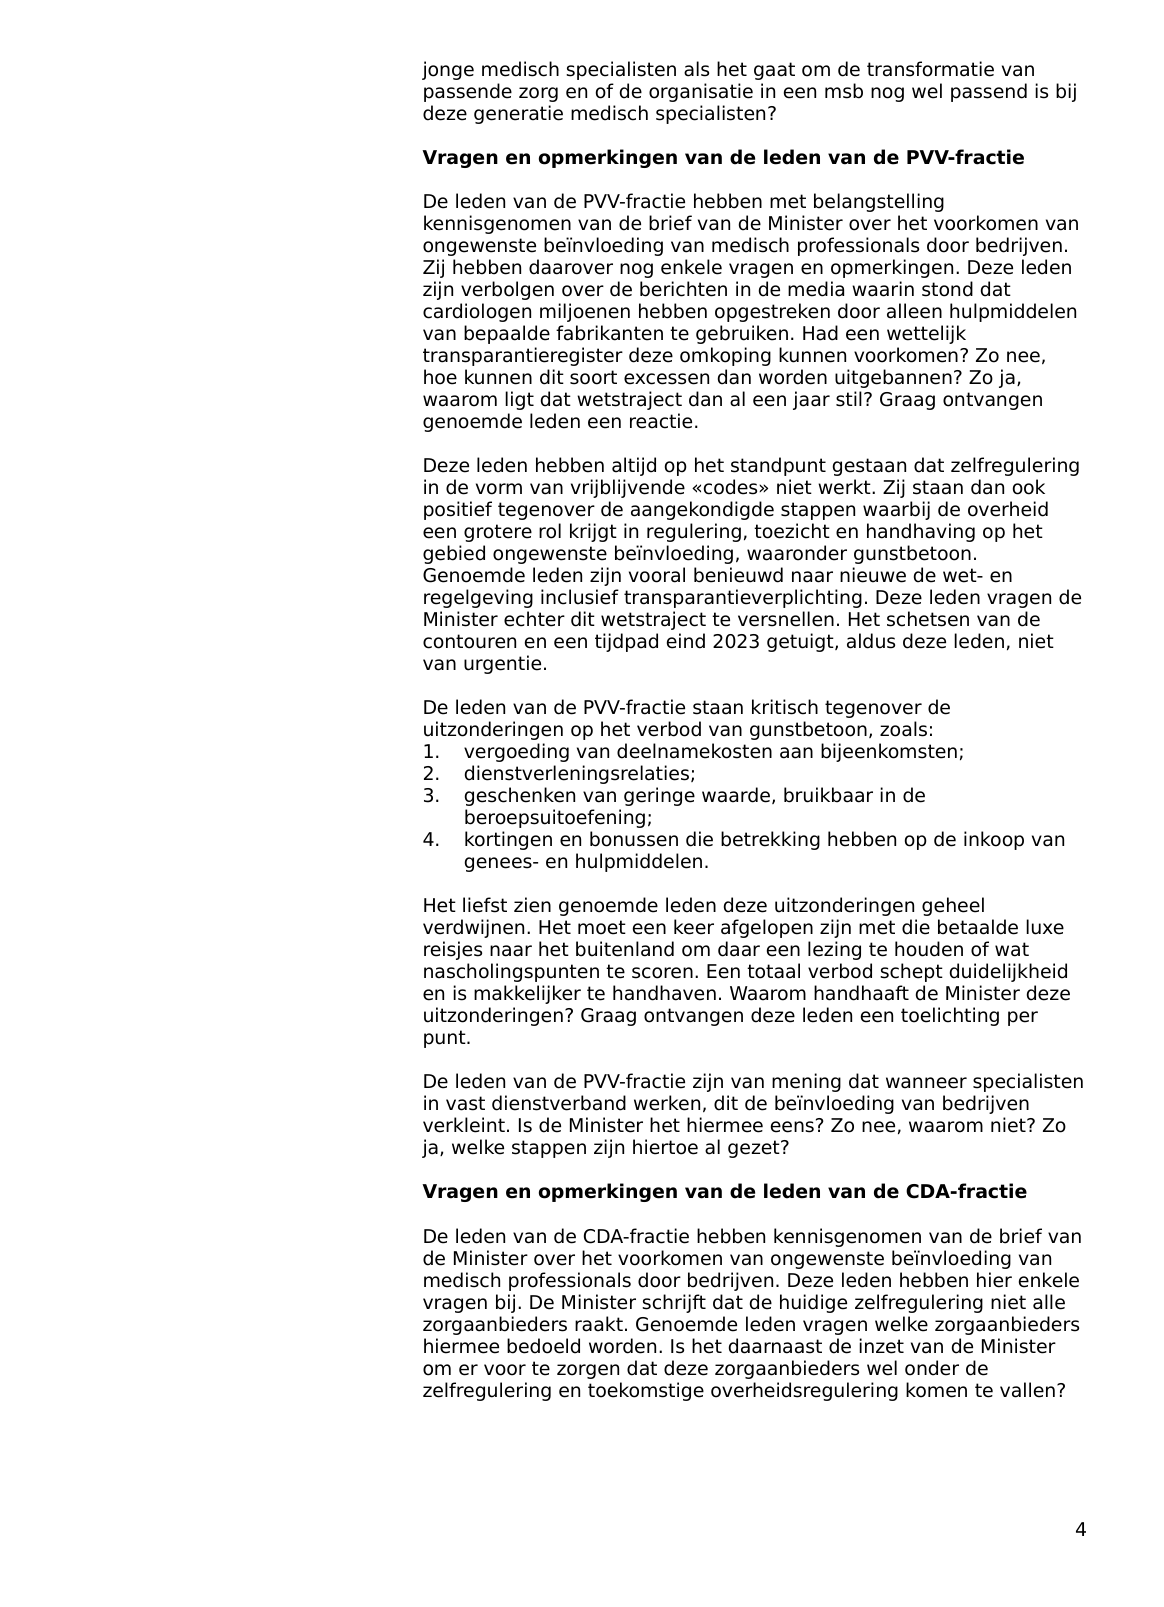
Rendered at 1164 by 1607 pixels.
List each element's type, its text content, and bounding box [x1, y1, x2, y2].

text 4. kortingen en bonussen die betrekking hebben op de inkoop van genees- en hulpmiddelen. [422, 829, 1087, 873]
subtitle Vragen en opmerkingen van de leden van de CDA-fractie [422, 1181, 1087, 1203]
text jonge medisch specialisten als het gaat om de transformatie van passende zorg en of de organisatie in een msb nog wel passend is bij deze generatie medisch specialisten? [422, 59, 1087, 125]
text 1. vergoeding van deelnamekosten aan bijeenkomsten; [422, 741, 1087, 763]
text De leden van de CDA-fractie hebben kennisgenomen van de brief van de Minister over het voorkomen van ongewenste beïnvloeding van medisch professionals door bedrijven. Deze leden hebben hier enkele vragen bij. De Minister schrijft dat de huidige zelfregulering niet alle zorgaanbieders raakt. Genoemde leden vragen welke zorgaanbieders hiermee bedoeld worden. Is het daarnaast de inzet van de Minister om er voor te zorgen dat deze zorgaanbieders wel onder de zelfregulering en toekomstige overheidsregulering komen te vallen? [422, 1226, 1087, 1401]
text De leden van de PVV-fractie staan kritisch tegenover de uitzonderingen op het verbod van gunstbetoon, zoals: [422, 697, 1087, 741]
text 2. dienstverleningsrelaties; [422, 763, 1087, 785]
text 3. geschenken van geringe waarde, bruikbaar in de beroepsuitoefening; [422, 785, 1087, 829]
text Het liefst zien genoemde leden deze uitzonderingen geheel verdwijnen. Het moet een keer afgelopen zijn met die betaalde luxe reisjes naar het buitenland om daar een lezing te houden of wat nascholingspunten te scoren. Een totaal verbod schept duidelijkheid en is makkelijker te handhaven. Waarom handhaaft de Minister deze uitzonderingen? Graag ontvangen deze leden een toelichting per punt. [422, 895, 1087, 1049]
text Deze leden hebben altijd op het standpunt gestaan dat zelfregulering in de vorm van vrijblijvende «codes» niet werkt. Zij staan dan ook positief tegenover de aangekondigde stappen waarbij de overheid een grotere rol krijgt in regulering, toezicht en handhaving op het gebied ongewenste beïnvloeding, waaronder gunstbetoon. Genoemde leden zijn vooral benieuwd naar nieuwe de wet- en regelgeving inclusief transparantieverplichting. Deze leden vragen de Minister echter dit wetstraject te versnellen. Het schetsen van de contouren en een tijdpad eind 2023 getuigt, aldus deze leden, niet van urgentie. [422, 455, 1087, 675]
subtitle Vragen en opmerkingen van de leden van de PVV-fractie [422, 147, 1087, 169]
text De leden van de PVV-fractie hebben met belangstelling kennisgenomen van de brief van de Minister over het voorkomen van ongewenste beïnvloeding van medisch professionals door bedrijven. Zij hebben daarover nog enkele vragen en opmerkingen. Deze leden zijn verbolgen over de berichten in de media waarin stond dat cardiologen miljoenen hebben opgestreken door alleen hulpmiddelen van bepaalde fabrikanten te gebruiken. Had een wettelijk transparantieregister deze omkoping kunnen voorkomen? Zo nee, hoe kunnen dit soort excessen dan worden uitgebannen? Zo ja, waarom ligt dat wetstraject dan al een jaar stil? Graag ontvangen genoemde leden een reactie. [422, 191, 1087, 433]
text De leden van de PVV-fractie zijn van mening dat wanneer specialisten in vast dienstverband werken, dit de beïnvloeding van bedrijven verkleint. Is de Minister het hiermee eens? Zo nee, waarom niet? Zo ja, welke stappen zijn hiertoe al gezet? [422, 1071, 1087, 1159]
